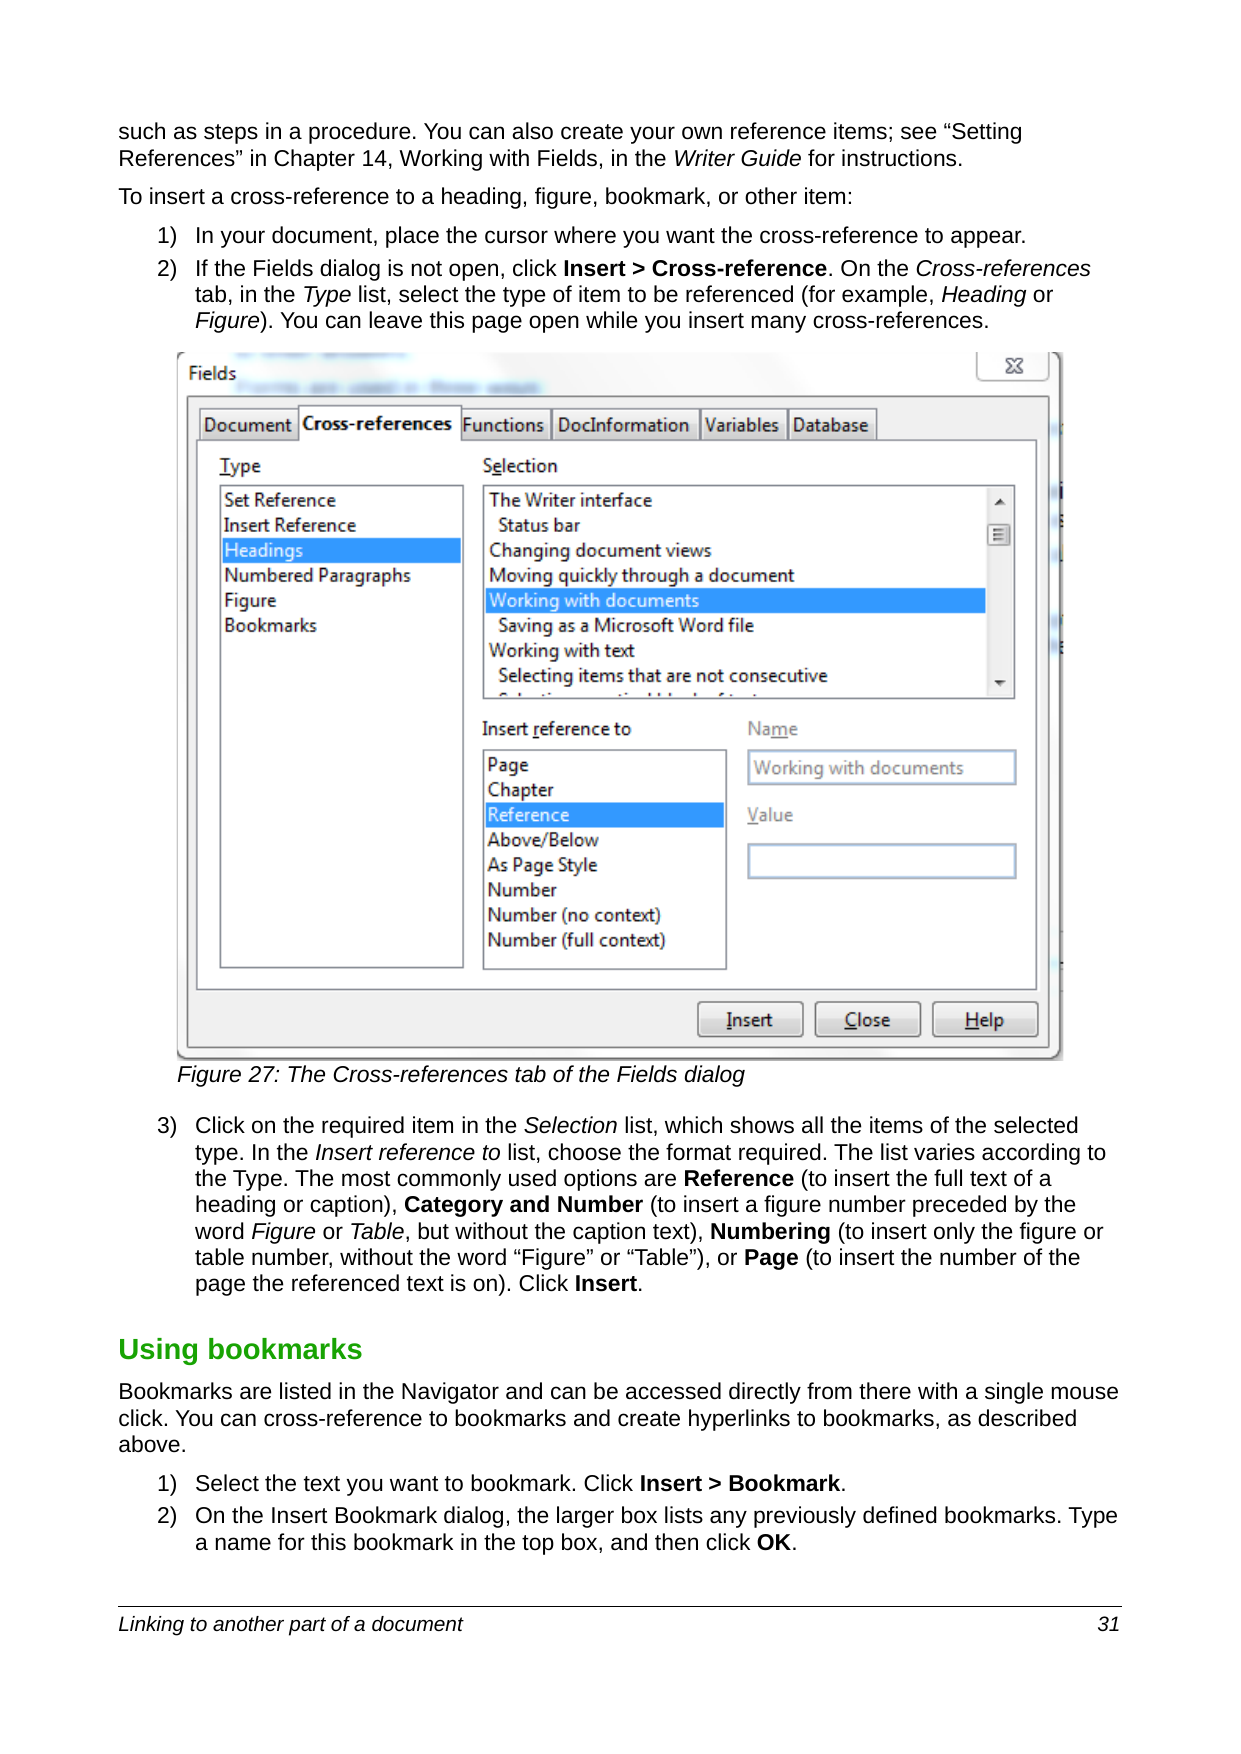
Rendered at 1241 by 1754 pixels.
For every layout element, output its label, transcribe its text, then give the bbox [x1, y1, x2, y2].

text Figure 27: The Cross-references tab of the Fields dialog [177, 1061, 1063, 1087]
list In your document, place the cursor where you want the cross-reference to appear. [177, 222, 1122, 248]
text To insert a cross-reference to a heading, figure, bookmark, or other item: [118, 183, 1122, 210]
subtitle Using bookmarks [118, 1332, 1122, 1366]
text Bookmarks are listed in the Navigator and can be accessed directly from there with a single mouse click. You can cross-reference to bookmarks and create hyperlinks to bookmarks, as described above. [118, 1378, 1122, 1457]
list Click on the required item in the Selection list, which shows all the items of the selected type. In the Insert reference to list, choose the format required. The list varies according to the Type. The most commonly used options are Reference (to insert the full text of a heading or caption), Category and Number (to insert a figure number preceded by the word Figure or Table, but without the caption text), Numbering (to insert only the figure or table number, without the word “Figure” or “Table”), or Page (to insert the number of the page the referenced text is on). Click Insert. [177, 1112, 1122, 1297]
list On the Insert Bookmark dialog, the larger box lists any previously defined bookmarks. Type a name for this bookmark in the top box, and then click OK. [177, 1502, 1122, 1555]
list Select the text you want to bookmark. Click Insert > Bookmark. [177, 1470, 1122, 1496]
list If the Fields dialog is not open, click Insert > Cross-reference. On the Cross-references tab, in the Type list, select the type of item to be referenced (for example, Heading or Figure). You can leave this page open while you insert many cross-references. [177, 255, 1122, 334]
picture [176, 352, 1064, 1061]
text such as steps in a procedure. You can also create your own reference items; see “Setting References” in Chapter 14, Working with Fields, in the Writer Guide for instructions. [118, 118, 1122, 171]
